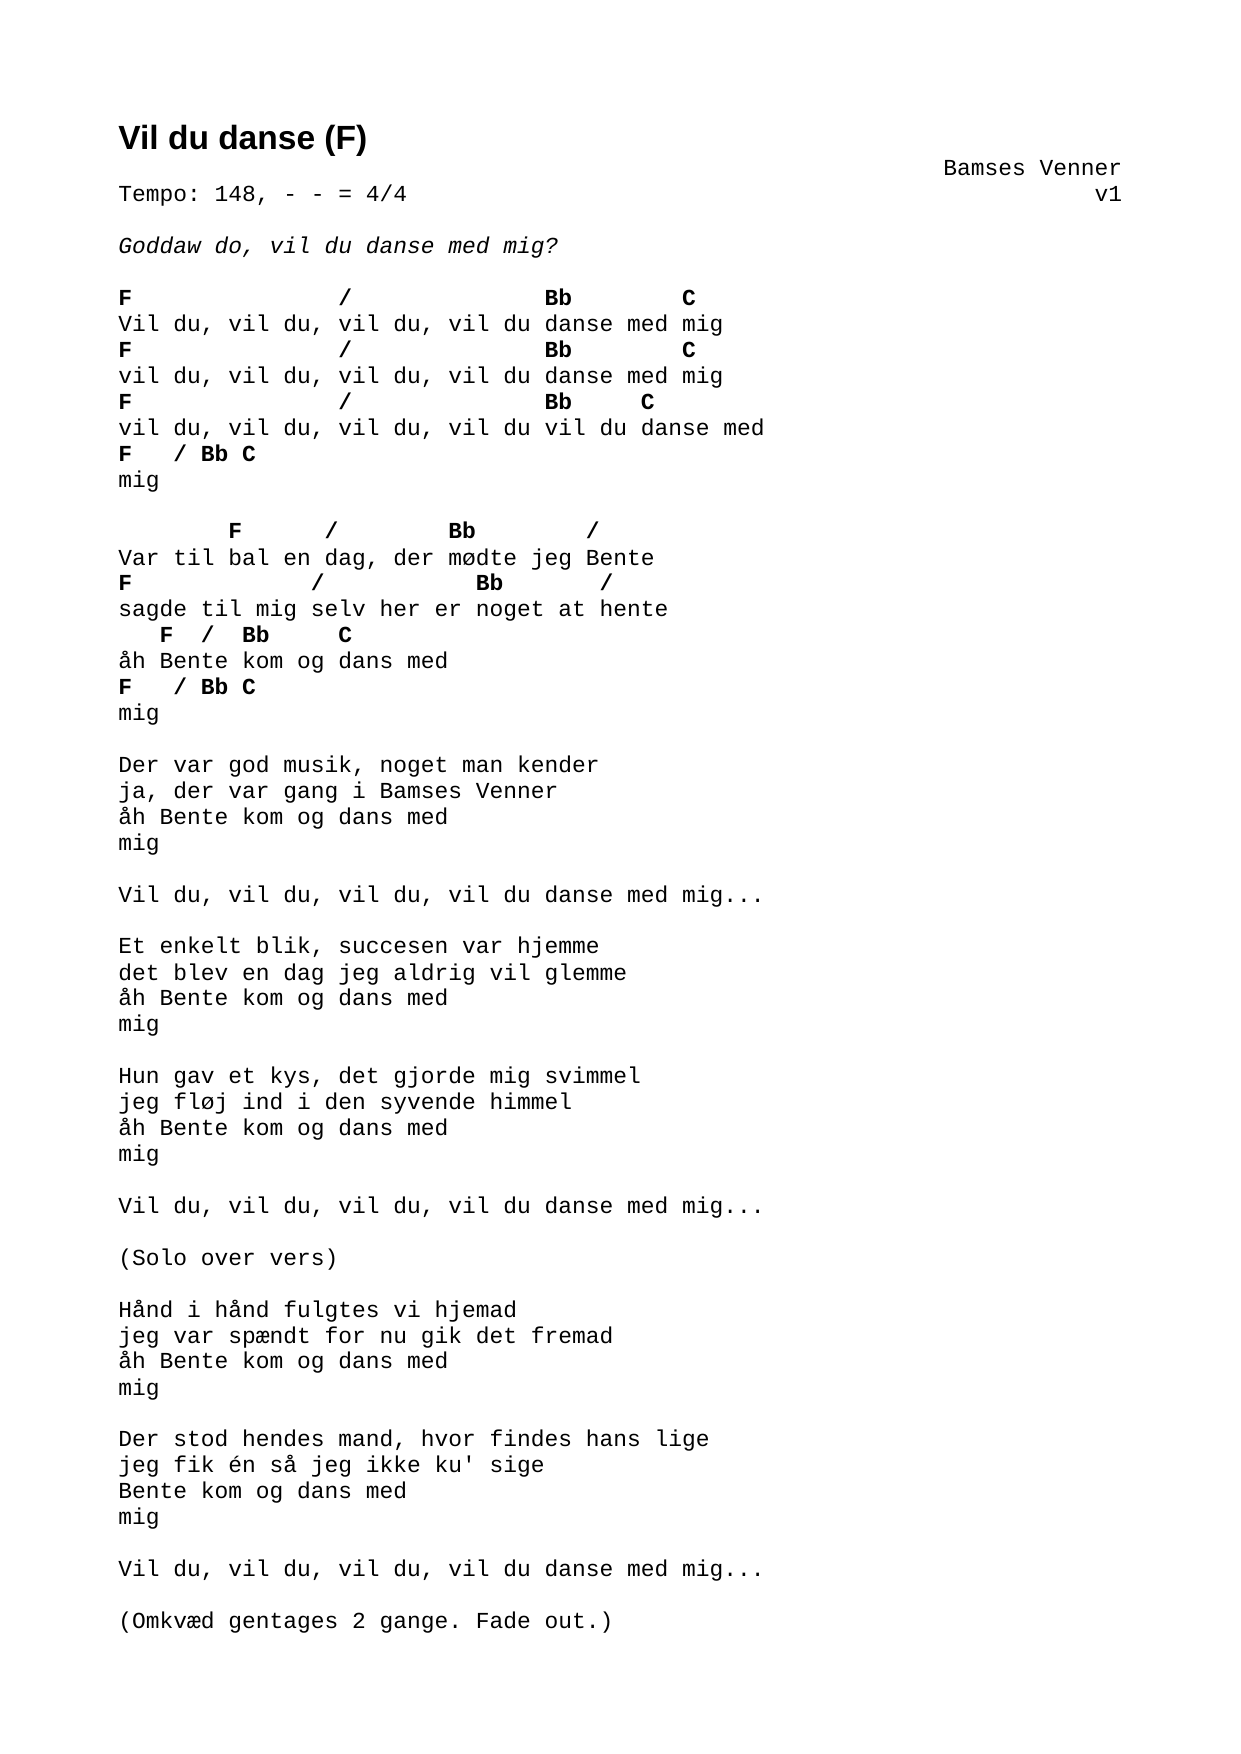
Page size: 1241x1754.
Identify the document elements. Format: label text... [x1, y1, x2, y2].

text åh Bente kom og dans med [118, 987, 1122, 1013]
text F / Bb C [118, 338, 1122, 364]
text åh Bente kom og dans med [118, 1116, 1122, 1142]
text Goddaw do, vil du danse med mig? [118, 234, 1122, 261]
text mig [118, 1506, 1122, 1531]
text vil du, vil du, vil du, vil du vil du danse med [118, 416, 1122, 442]
text F / Bb C [118, 676, 1122, 701]
text Hånd i hånd fulgtes vi hjemad [118, 1298, 1122, 1324]
text mig [118, 1376, 1122, 1402]
text mig [118, 701, 1122, 727]
text (Omkvæd gentages 2 gange. Fade out.) [118, 1609, 1122, 1635]
text F / Bb / [118, 520, 1122, 546]
text ja, der var gang i Bamses Venner [118, 779, 1122, 805]
text jeg var spændt for nu gik det fremad [118, 1324, 1122, 1350]
text sagde til mig selv her er noget at hente [118, 598, 1122, 624]
text åh Bente kom og dans med [118, 649, 1122, 676]
text Vil du, vil du, vil du, vil du danse med mig... [118, 883, 1122, 909]
text åh Bente kom og dans med [118, 805, 1122, 831]
text mig [118, 1142, 1122, 1168]
text mig [118, 468, 1122, 494]
text Vil du, vil du, vil du, vil du danse med mig... [118, 1557, 1122, 1583]
text Hun gav et kys, det gjorde mig svimmel [118, 1064, 1122, 1091]
text Der stod hendes mand, hvor findes hans lige [118, 1428, 1122, 1454]
text Var til bal en dag, der mødte jeg Bente [118, 546, 1122, 572]
subtitle Vil du danse (F) [118, 118, 1122, 157]
text F / Bb C [118, 390, 1122, 416]
text Tempo: 148, - - = 4/4 v1 [118, 183, 1122, 209]
text F / Bb C [118, 442, 1122, 468]
text det blev en dag jeg aldrig vil glemme [118, 961, 1122, 987]
text Bamses Venner [118, 157, 1122, 183]
text F / Bb / [118, 572, 1122, 598]
text Et enkelt blik, succesen var hjemme [118, 935, 1122, 961]
text mig [118, 1013, 1122, 1039]
text Bente kom og dans med [118, 1479, 1122, 1506]
text Vil du, vil du, vil du, vil du danse med mig [118, 312, 1122, 338]
text Vil du, vil du, vil du, vil du danse med mig... [118, 1194, 1122, 1220]
text åh Bente kom og dans med [118, 1350, 1122, 1376]
text jeg fløj ind i den syvende himmel [118, 1091, 1122, 1116]
text F / Bb C [118, 624, 1122, 649]
text jeg fik én så jeg ikke ku' sige [118, 1454, 1122, 1479]
text (Solo over vers) [118, 1246, 1122, 1272]
text F / Bb C [118, 286, 1122, 312]
text vil du, vil du, vil du, vil du danse med mig [118, 364, 1122, 390]
text Der var god musik, noget man kender [118, 753, 1122, 779]
text mig [118, 831, 1122, 857]
